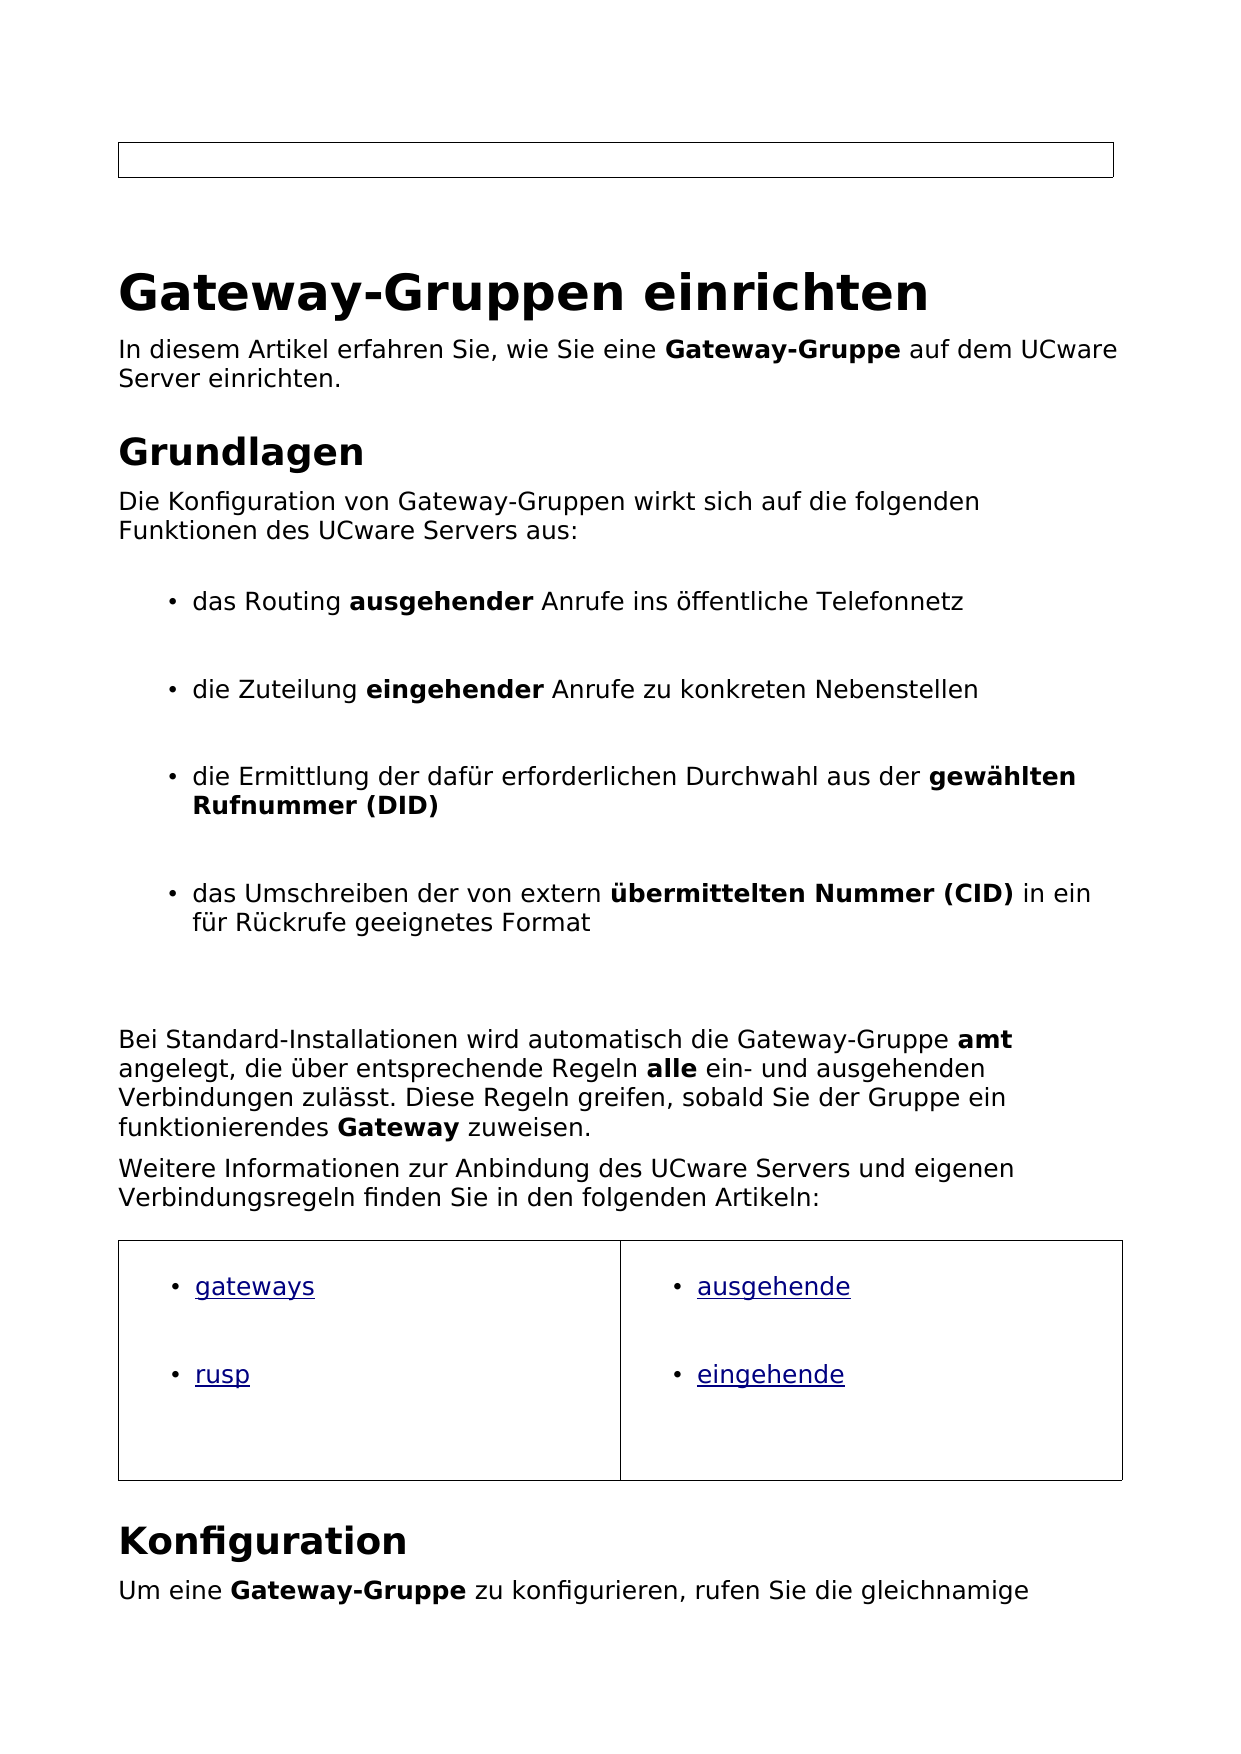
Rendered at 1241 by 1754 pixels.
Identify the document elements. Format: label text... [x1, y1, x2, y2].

subtitle Grundlagen [118, 431, 1122, 474]
table_header gateways rusp [119, 1241, 620, 1480]
text In diesem Artikel erfahren Sie, wie Sie eine Gateway-Gruppe auf dem UCware Server einrichten. [118, 335, 1122, 393]
table_header ausgehende eingehende [621, 1241, 1122, 1480]
list das Routing ausgehender Anrufe ins öffentliche Telefonnetz [177, 587, 1122, 675]
list das Umschreiben der von extern übermittelten Nummer (CID) in ein für Rückrufe geeignetes Format [177, 879, 1122, 996]
subtitle Konfiguration [118, 1520, 1122, 1563]
list die Zuteilung eingehender Anrufe zu konkreten Nebenstellen [177, 675, 1122, 762]
list die Ermittlung der dafür erforderlichen Durchwahl aus der gewählten Rufnummer (DID) [177, 762, 1122, 879]
text Um eine Gateway-Gruppe zu konfigurieren, rufen Sie die gleichnamige [118, 1576, 1122, 1605]
table_header [119, 143, 1113, 177]
text Weitere Informationen zur Anbindung des UCware Servers und eigenen Verbindungsregeln finden Sie in den folgenden Artikeln: [118, 1154, 1122, 1213]
text Die Konfiguration von Gateway-Gruppen wirkt sich auf die folgenden Funktionen des UCware Servers aus: [118, 487, 1122, 545]
subtitle Gateway-Gruppen einrichten [118, 264, 1122, 323]
text Bei Standard-Installationen wird automatisch die Gateway-Gruppe amt angelegt, die über entsprechende Regeln alle ein- und ausgehenden Verbindungen zulässt. Diese Regeln greifen, sobald Sie der Gruppe ein funktionierendes Gateway zuweisen. [118, 1025, 1122, 1142]
